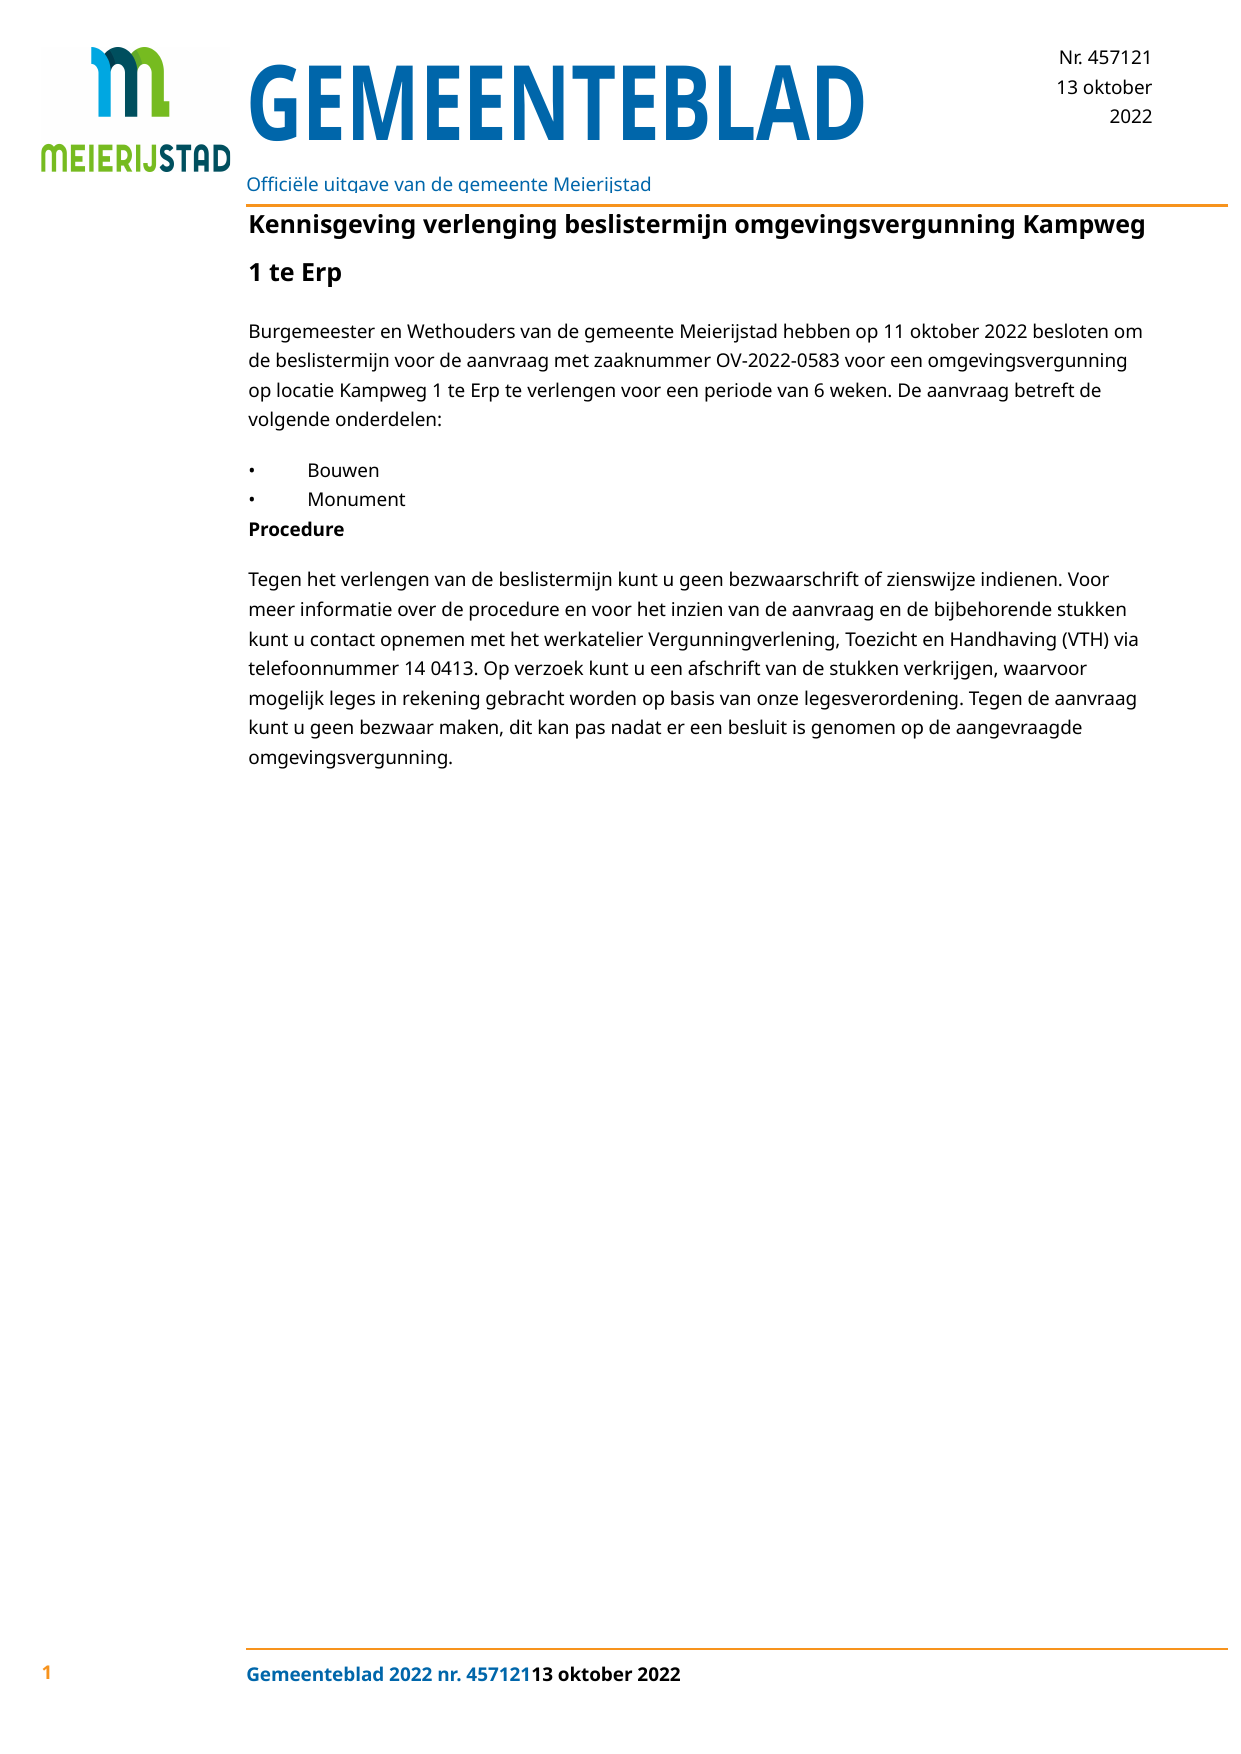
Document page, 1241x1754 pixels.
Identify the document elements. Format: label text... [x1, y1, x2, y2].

picture [41, 47, 231, 172]
list Monument [248, 487, 1152, 512]
text Procedure [248, 516, 1152, 542]
text Kennisgeving verlenging beslistermijn omgevingsvergunning Kampweg 1 te Erp [248, 207, 1152, 288]
list Bouwen [248, 457, 1152, 483]
text Tegen het verlengen van de beslistermijn kunt u geen bezwaarschrift of zienswijze indienen. Voor meer informatie over de procedure en voor het inzien van de aanvraag en de bijbehorende stukken kunt u contact opnemen met het werkatelier Vergunningverlening, Toezicht en Handhaving (VTH) via telefoonnummer 14 0413. Op verzoek kunt u een afschrift van de stukken verkrijgen, waarvoor mogelijk leges in rekening gebracht worden op basis van onze legesverordening. Tegen de aanvraag kunt u geen bezwaar maken, dit kan pas nadat er een besluit is genomen op de aangevraagde omgevingsvergunning. [248, 567, 1152, 770]
text Burgemeester en Wethouders van de gemeente Meierijstad hebben op 11 oktober 2022 besloten om de beslistermijn voor de aanvraag met zaaknummer OV-2022-0583 voor een omgevingsvergunning op locatie Kampweg 1 te Erp te verlengen voor een periode van 6 weken. De aanvraag betreft de volgende onderdelen: [248, 318, 1152, 432]
